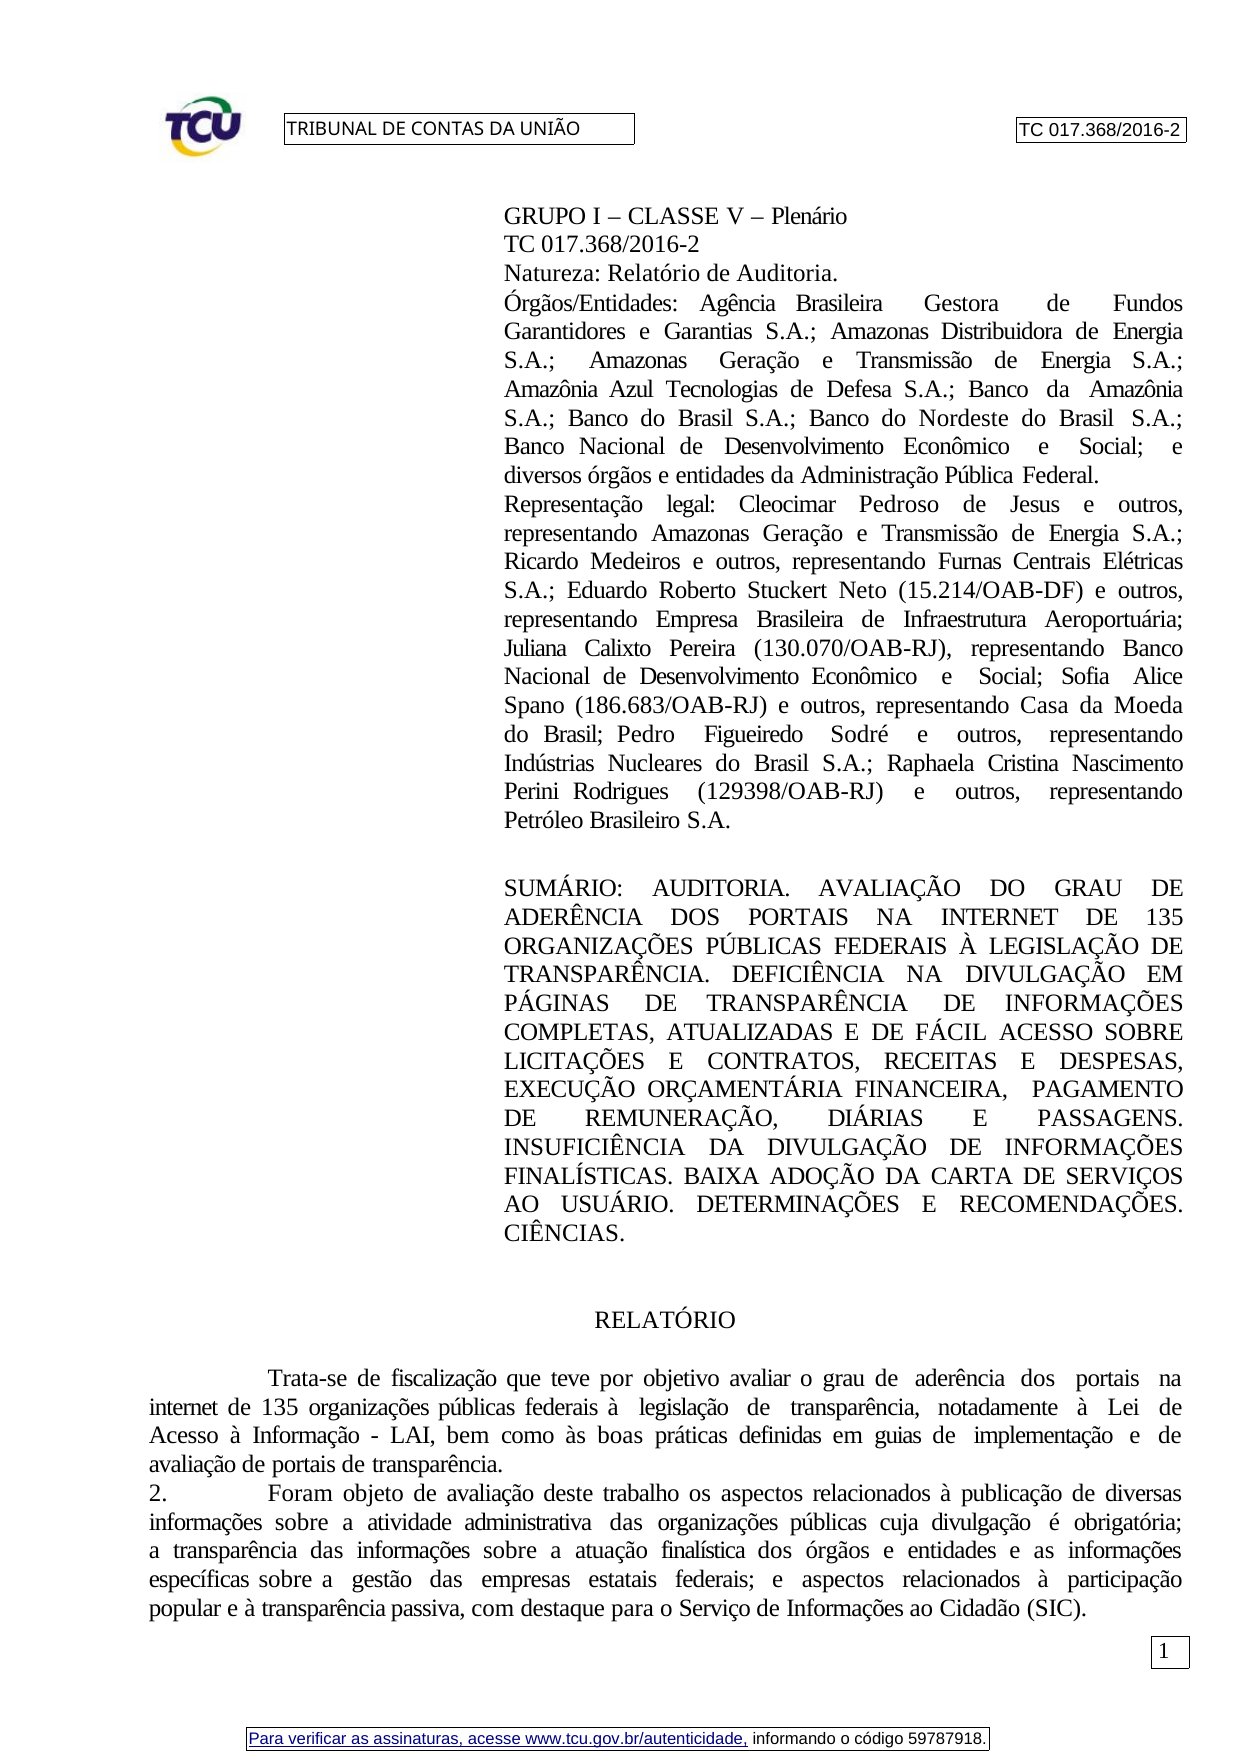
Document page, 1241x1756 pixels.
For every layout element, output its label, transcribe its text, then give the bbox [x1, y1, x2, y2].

text Representação legal: Cleocimar Pedroso de Jesus e outros, representando Amazonas Geração e Transmissão de Energia S.A.; Ricardo Medeiros e outros, representando Furnas Centrais Elétricas S.A.; Eduardo Roberto Stuckert Neto (15.214/OAB-DF) e outros, representando Empresa Brasileira de Infraestrutura Aeroportuária; Juliana Calixto Pereira (130.070/OAB-RJ), representando Banco Nacional de Desenvolvimento Econômico e Social; Sofia Alice Spano (186.683/OAB-RJ) e outros, representando Casa da Moeda do Brasil; Pedro Figueiredo Sodré e outros, representando Indústrias Nucleares do Brasil S.A.; Raphaela Cristina Nascimento Perini Rodrigues (129398/OAB-RJ) e outros, representando Petróleo Brasileiro S.A. [504, 489, 1183, 834]
text Trata-se de fiscalização que teve por objetivo avaliar o grau de aderência dos portais na internet de 135 organizações públicas federais à legislação de transparência, notadamente à Lei de Acesso à Informação - LAI, bem como às boas práticas definidas em guias de implementação e de avaliação de portais de transparência. [148, 1363, 1183, 1478]
text RELATÓRIO [90, 1305, 1240, 1334]
picture [159, 92, 247, 163]
text Órgãos/Entidades: Agência Brasileira Gestora de Fundos Garantidores e Garantias S.A.; Amazonas Distribuidora de Energia S.A.; Amazonas Geração e Transmissão de Energia S.A.; Amazônia Azul Tecnologias de Defesa S.A.; Banco da Amazônia S.A.; Banco do Brasil S.A.; Banco do Nordeste do Brasil S.A.; Banco Nacional de Desenvolvimento Econômico e Social; e diversos órgãos e entidades da Administração Pública Federal. [504, 288, 1183, 489]
list Foram objeto de avaliação deste trabalho os aspectos relacionados à publicação de diversas informações sobre a atividade administrativa das organizações públicas cuja divulgação é obrigatória; a transparência das informações sobre a atuação finalística dos órgãos e entidades e as informações específicas sobre a gestão das empresas estatais federais; e aspectos relacionados à participação popular e à transparência passiva, com destaque para o Serviço de Informações ao Cidadão (SIC). [148, 1478, 1183, 1622]
text Natureza: Relatório de Auditoria. [504, 259, 1240, 288]
text SUMÁRIO: AUDITORIA. AVALIAÇÃO DO GRAU DE ADERÊNCIA DOS PORTAIS NA INTERNET DE 135 ORGANIZAÇÕES PÚBLICAS FEDERAIS À LEGISLAÇÃO DE TRANSPARÊNCIA. DEFICIÊNCIA NA DIVULGAÇÃO EM PÁGINAS DE TRANSPARÊNCIA DE INFORMAÇÕES COMPLETAS, ATUALIZADAS E DE FÁCIL ACESSO SOBRE LICITAÇÕES E CONTRATOS, RECEITAS E DESPESAS, EXECUÇÃO ORÇAMENTÁRIA FINANCEIRA, PAGAMENTO DE REMUNERAÇÃO, DIÁRIAS E PASSAGENS. INSUFICIÊNCIA DA DIVULGAÇÃO DE INFORMAÇÕES FINALÍSTICAS. BAIXA ADOÇÃO DA CARTA DE SERVIÇOS AO USUÁRIO. DETERMINAÇÕES E RECOMENDAÇÕES. CIÊNCIAS. [504, 873, 1183, 1247]
subtitle GRUPO I – CLASSE V – Plenário TC 017.368/2016-2 [504, 202, 848, 258]
